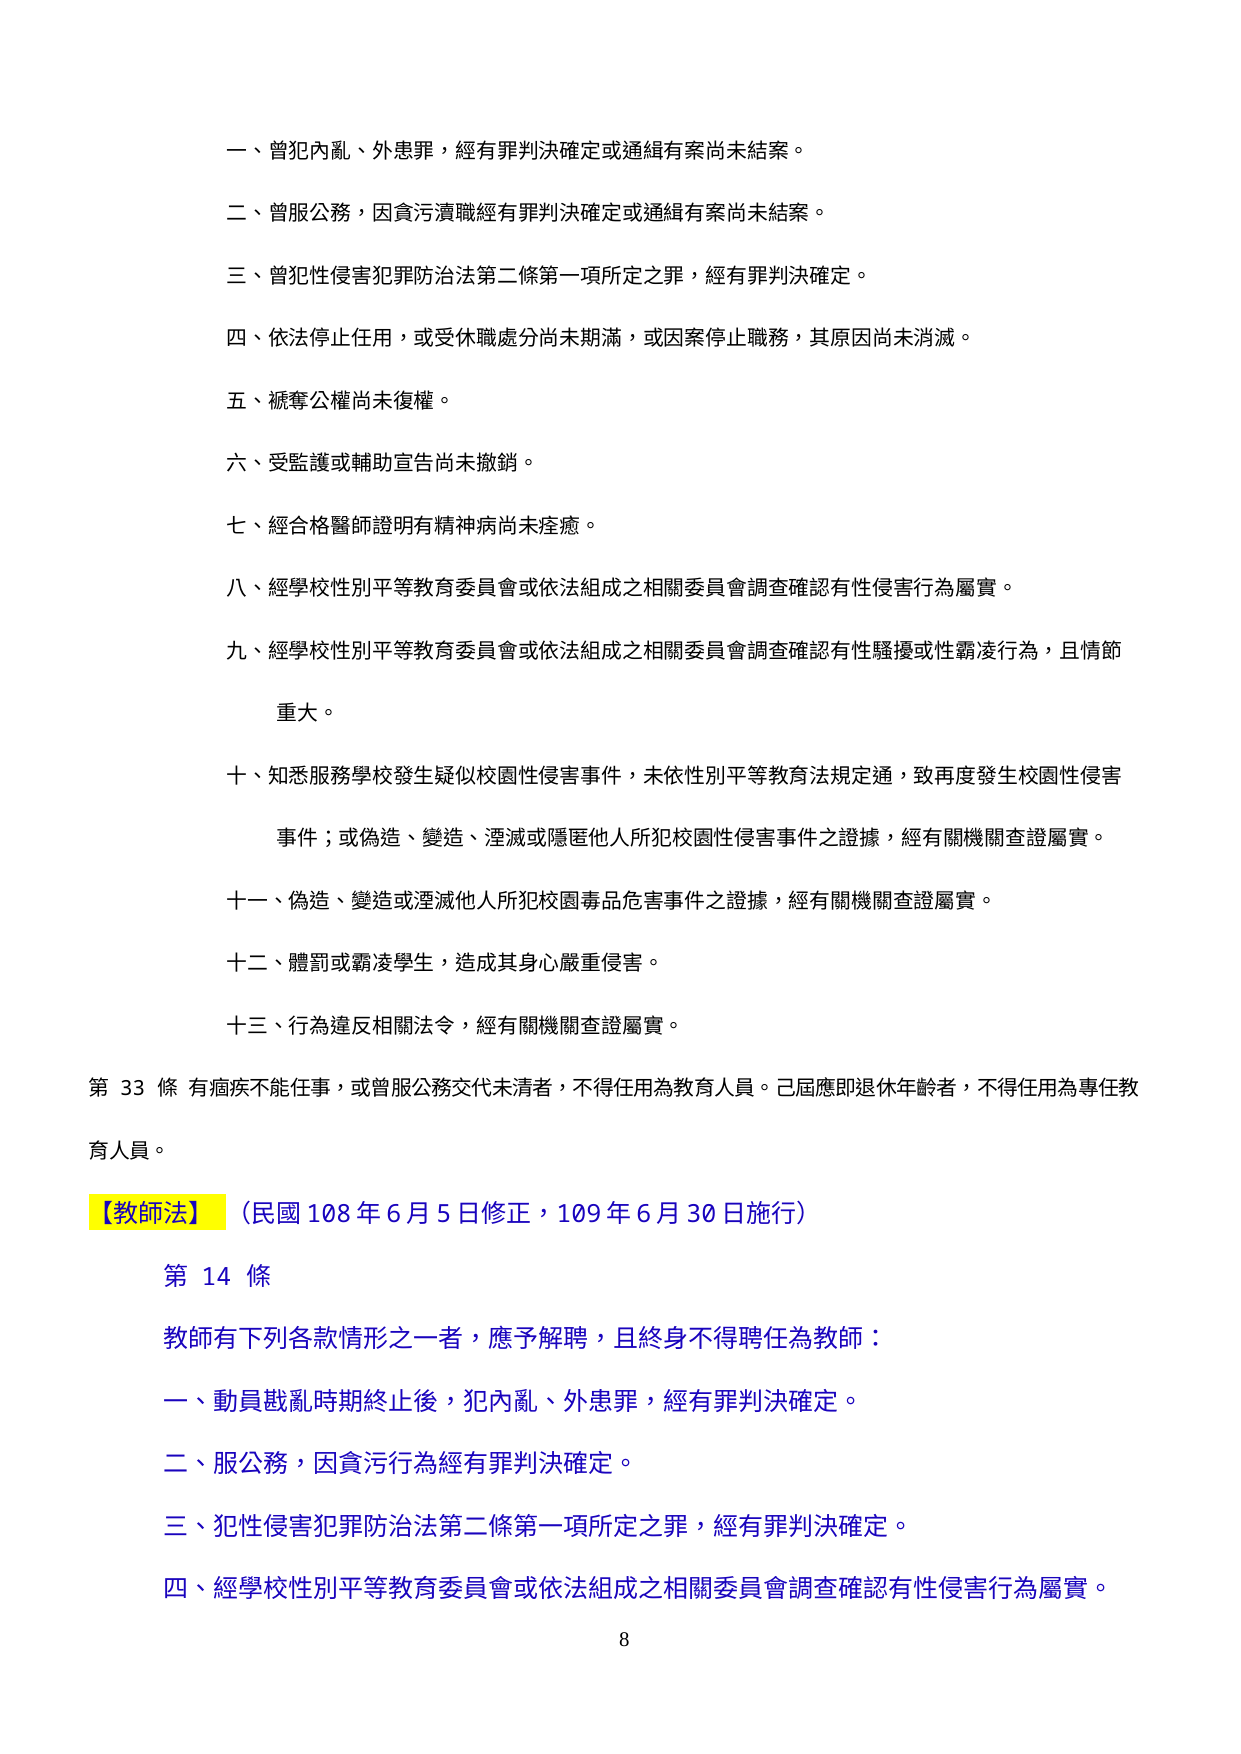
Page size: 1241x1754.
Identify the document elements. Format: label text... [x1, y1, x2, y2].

text 五、褫奪公權尚未復權。 [89, 358, 1152, 420]
text 事件；或偽造、變造、湮滅或隱匿他人所犯校園性侵害事件之證據，經有關機關查證屬實。 [89, 795, 1152, 858]
text 十一、偽造、變造或湮滅他人所犯校園毒品危害事件之證據，經有關機關查證屬實。 [89, 858, 1152, 920]
text 四、經學校性別平等教育委員會或依法組成之相關委員會調查確認有性侵害行為屬實。 [164, 1545, 1152, 1608]
text 二、服公務，因貪污行為經有罪判決確定。 [164, 1420, 1152, 1483]
text 三、犯性侵害犯罪防治法第二條第一項所定之罪，經有罪判決確定。 [164, 1483, 1152, 1545]
text 教師有下列各款情形之一者，應予解聘，且終身不得聘任為教師： [164, 1295, 1152, 1358]
text 六、受監護或輔助宣告尚未撤銷。 [89, 420, 1152, 483]
text 四、依法停止任用，或受休職處分尚未期滿，或因案停止職務，其原因尚未消滅。 [89, 295, 1152, 358]
text 三、曾犯性侵害犯罪防治法第二條第一項所定之罪，經有罪判決確定。 [89, 233, 1152, 295]
text 一、曾犯內亂、外患罪，經有罪判決確定或通緝有案尚未結案。 [89, 108, 1152, 170]
text 重大。 [89, 670, 1152, 733]
text 十三、行為違反相關法令，經有關機關查證屬實。 [89, 983, 1152, 1045]
text 第 14 條 [164, 1233, 1152, 1295]
text 第 33 條 有痼疾不能任事，或曾服公務交代未清者，不得任用為教育人員。己屆應即退休年齡者，不得任用為專任教育人員。 [89, 1045, 1152, 1170]
text 十二、體罰或霸凌學生，造成其身心嚴重侵害。 [89, 920, 1152, 983]
text 十、知悉服務學校發生疑似校園性侵害事件，未依性別平等教育法規定通，致再度發生校園性侵害 [89, 733, 1152, 795]
text 二、曾服公務，因貪污瀆職經有罪判決確定或通緝有案尚未結案。 [89, 170, 1152, 233]
text 【教師法】 （民國108年6月5日修正，109年6月30日施行） [89, 1170, 1152, 1233]
text 八、經學校性別平等教育委員會或依法組成之相關委員會調查確認有性侵害行為屬實。 [89, 545, 1152, 608]
text 一、動員戡亂時期終止後，犯內亂、外患罪，經有罪判決確定。 [164, 1358, 1152, 1420]
text 七、經合格醫師證明有精神病尚未痊癒。 [89, 483, 1152, 545]
text 九、經學校性別平等教育委員會或依法組成之相關委員會調查確認有性騷擾或性霸凌行為，且情節 [89, 608, 1152, 670]
